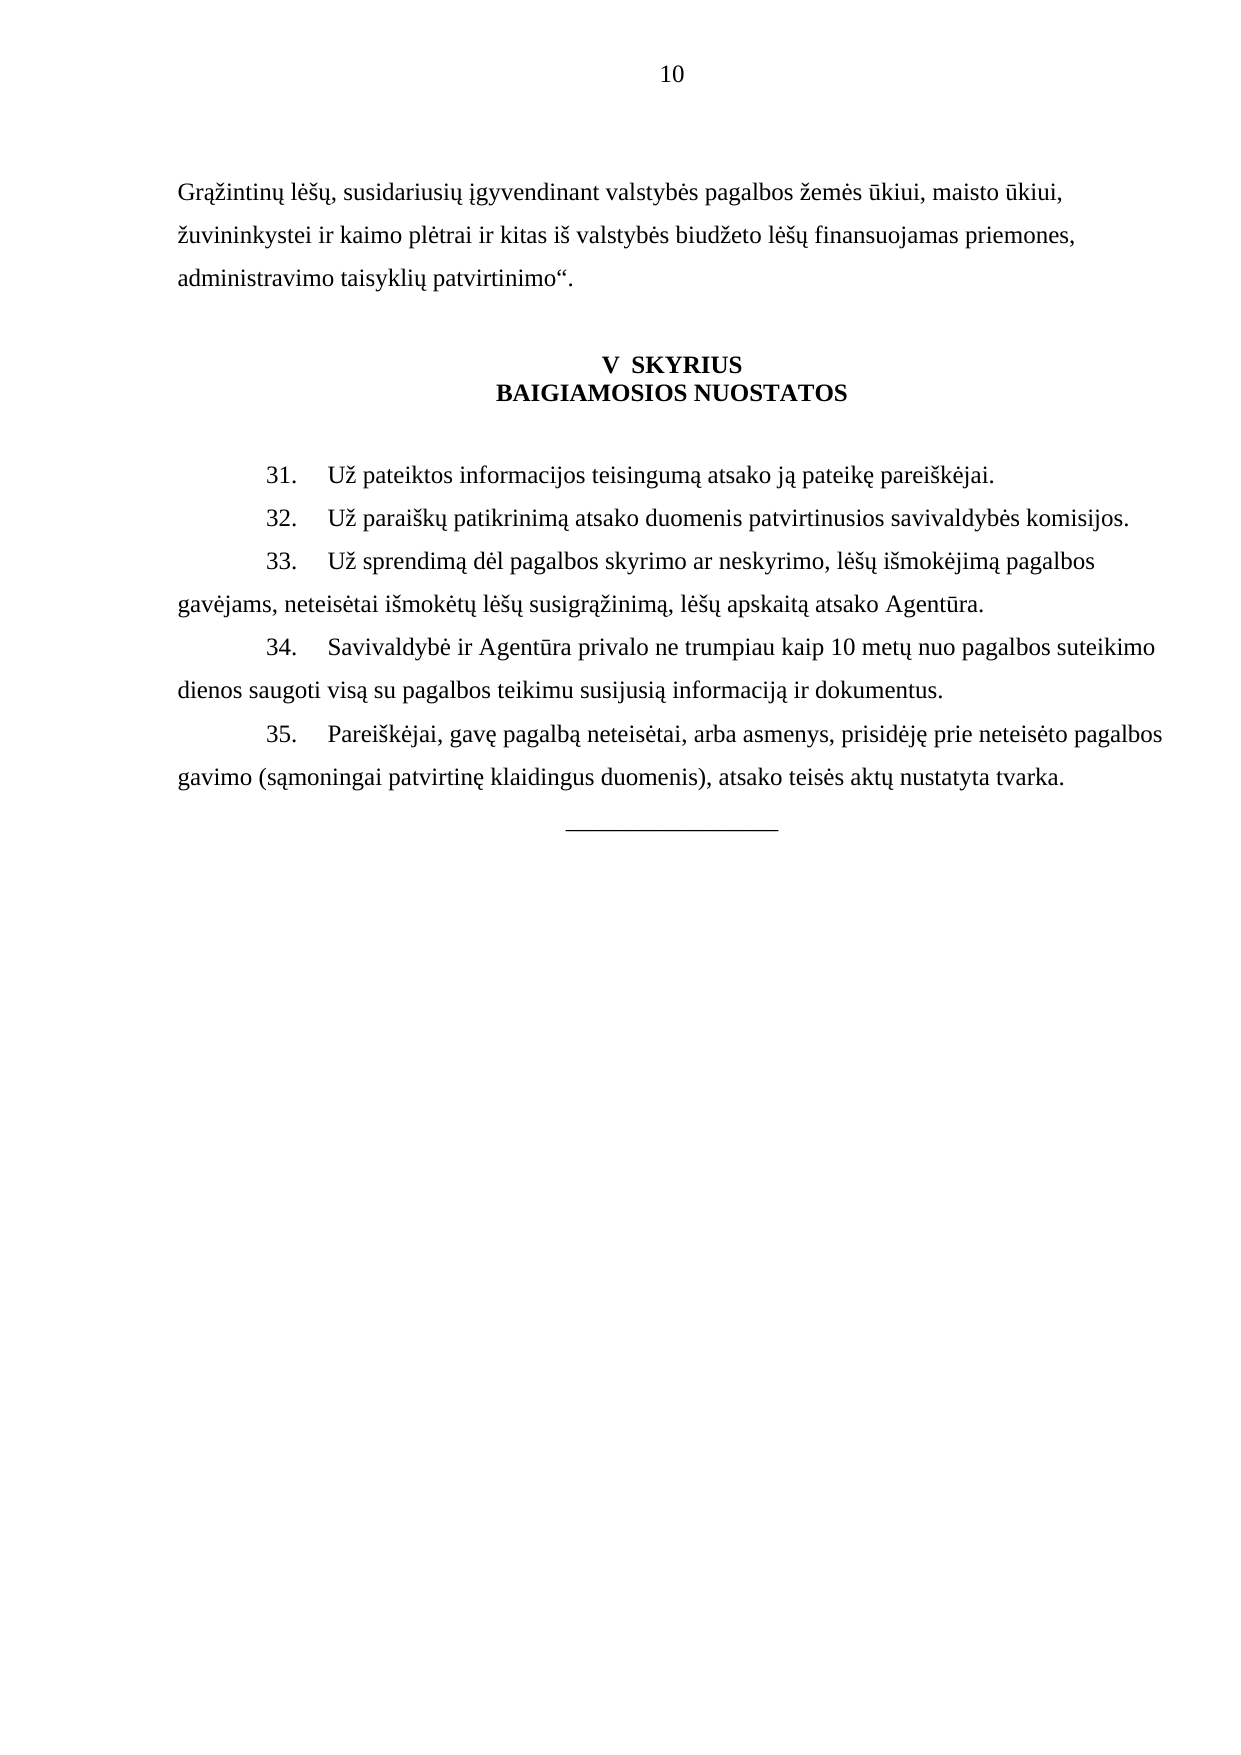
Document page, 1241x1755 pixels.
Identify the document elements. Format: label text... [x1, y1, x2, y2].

text _________________ [177, 805, 1167, 834]
text 31. Už pateiktos informacijos teisingumą atsako ją pateikę pareiškėjai. [177, 460, 1167, 489]
text 34. Savivaldybė ir Agentūra privalo ne trumpiau kaip 10 metų nuo pagalbos suteikimo dienos saugoti visą su pagalbos teikimu susijusią informaciją ir dokumentus. [177, 632, 1167, 704]
text 32. Už paraiškų patikrinimą atsako duomenis patvirtinusios savivaldybės komisijos. [177, 503, 1167, 532]
text Grąžintinų lėšų, susidariusių įgyvendinant valstybės pagalbos žemės ūkiui, maisto ūkiui, žuvininkystei ir kaimo plėtrai ir kitas iš valstybės biudžeto lėšų finansuojamas priemones, administravimo taisyklių patvirtinimo“. [177, 177, 1167, 292]
text 35. Pareiškėjai, gavę pagalbą neteisėtai, arba asmenys, prisidėję prie neteisėto pagalbos gavimo (sąmoningai patvirtinę klaidingus duomenis), atsako teisės aktų nustatyta tvarka. [177, 719, 1167, 791]
text BAIGIAMOSIOS NUOSTATOS [177, 378, 1167, 407]
text V SKYRIUS [177, 350, 1167, 378]
text 33. Už sprendimą dėl pagalbos skyrimo ar neskyrimo, lėšų išmokėjimą pagalbos gavėjams, neteisėtai išmokėtų lėšų susigrąžinimą, lėšų apskaitą atsako Agentūra. [177, 546, 1167, 618]
